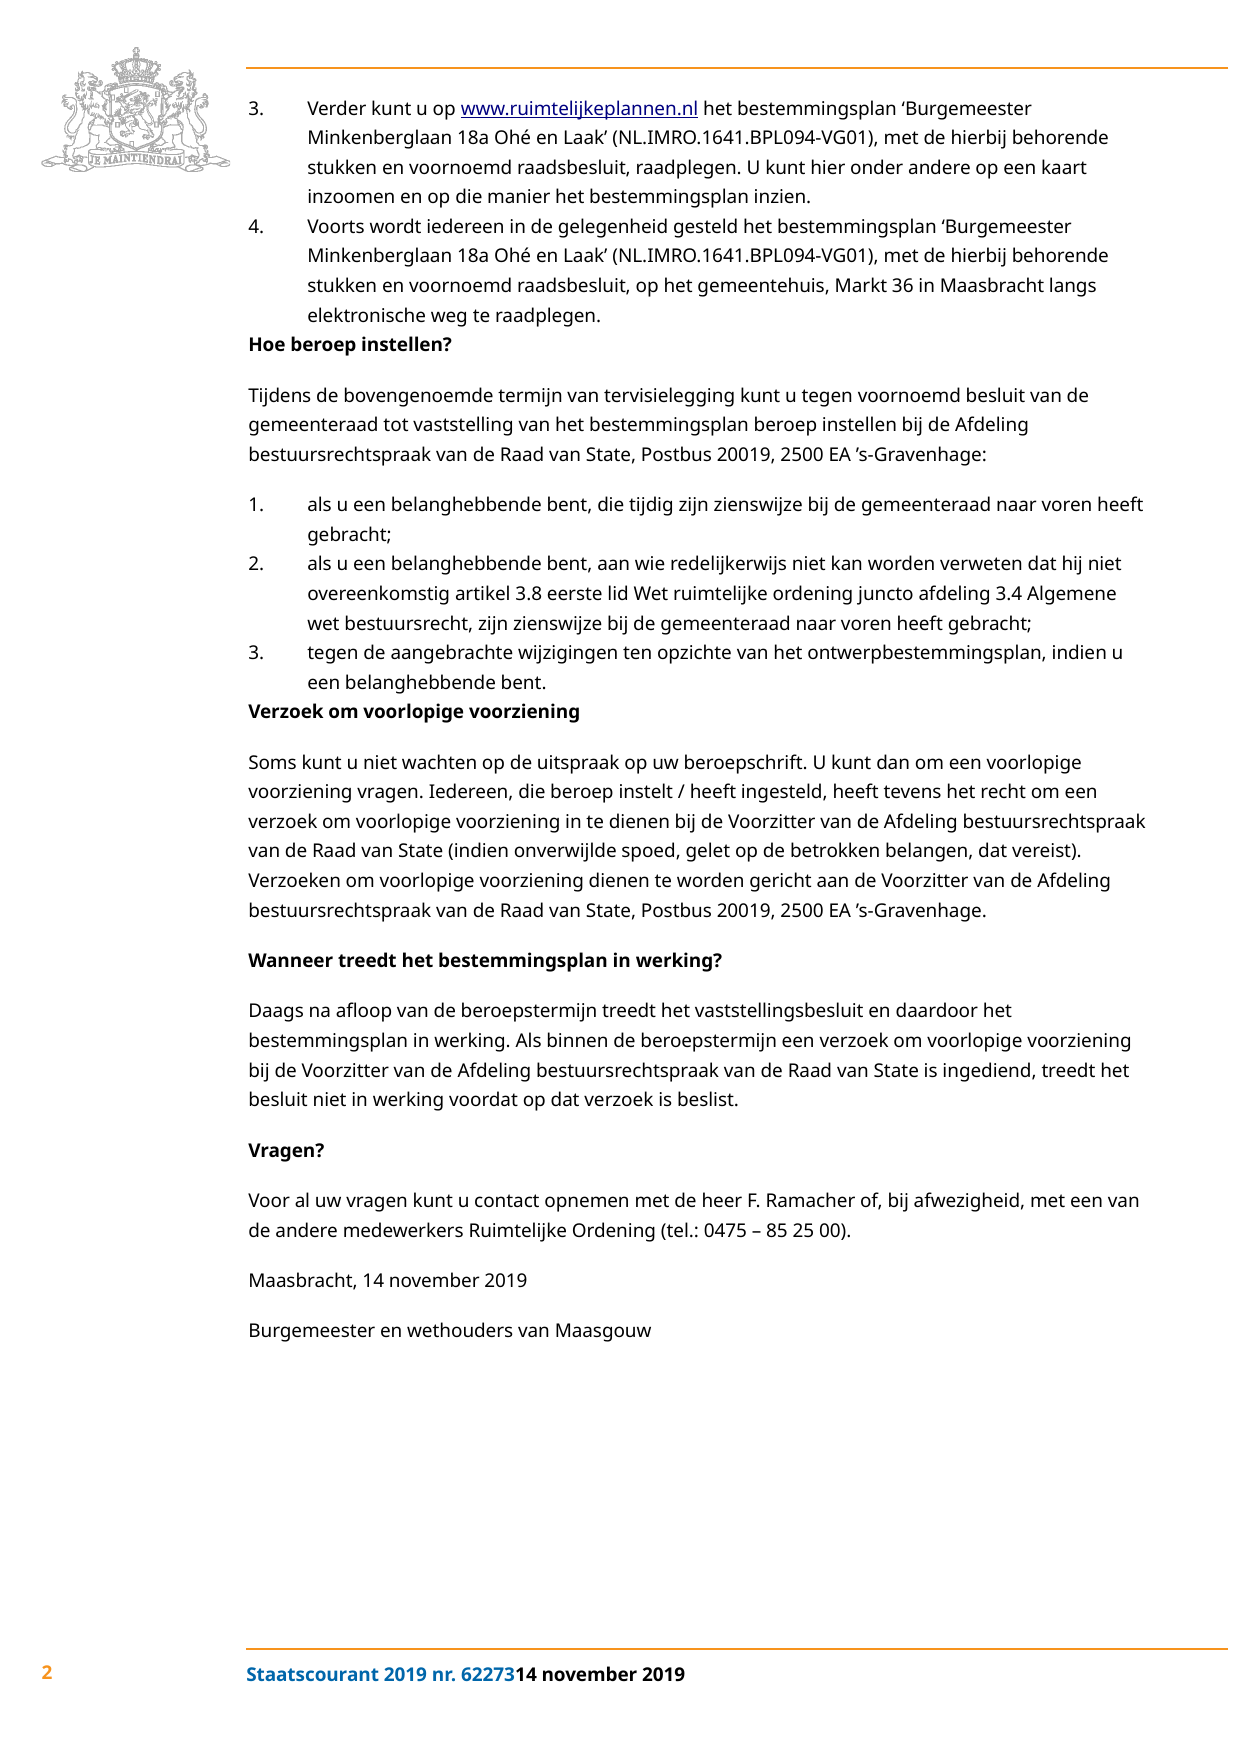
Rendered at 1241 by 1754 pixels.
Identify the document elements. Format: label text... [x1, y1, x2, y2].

list als u een belanghebbende bent, aan wie redelijkerwijs niet kan worden verweten dat hij niet overeenkomstig artikel 3.8 eerste lid Wet ruimtelijke ordening juncto afdeling 3.4 Algemene wet bestuursrecht, zijn zienswijze bij de gemeenteraad naar voren heeft gebracht; [248, 551, 1152, 636]
text Maasbracht, 14 november 2019 [248, 1267, 1152, 1293]
text Burgemeester en wethouders van Maasgouw [248, 1318, 1152, 1343]
picture [41, 47, 231, 172]
text Voor al uw vragen kunt u contact opnemen met de heer F. Ramacher of, bij afwezigheid, met een van de andere medewerkers Ruimtelijke Ordening (tel.: 0475 – 85 25 00). [248, 1187, 1152, 1243]
list Voorts wordt iedereen in de gelegenheid gesteld het bestemmingsplan ‘Burgemeester Minkenberglaan 18a Ohé en Laak’ (NL.IMRO.1641.BPL094-VG01), met de hierbij behorende stukken en voornoemd raadsbesluit, op het gemeentehuis, Markt 36 in Maasbracht langs elektronische weg te raadplegen. [248, 213, 1152, 328]
list tegen de aangebrachte wijzigingen ten opzichte van het ontwerpbestemmingsplan, indien u een belanghebbende bent. [248, 639, 1152, 695]
text Tijdens de bovengenoemde termijn van tervisielegging kunt u tegen voornoemd besluit van de gemeenteraad tot vaststelling van het bestemmingsplan beroep instellen bij de Afdeling bestuursrechtspraak van de Raad van State, Postbus 20019, 2500 EA ’s-Gravenhage: [248, 382, 1152, 467]
text Vragen? [248, 1137, 1152, 1163]
text Soms kunt u niet wachten op de uitspraak op uw beroepschrift. U kunt dan om een voorlopige voorziening vragen. Iedereen, die beroep instelt / heeft ingesteld, heeft tevens het recht om een verzoek om voorlopige voorziening in te dienen bij de Voorzitter van de Afdeling bestuursrechtspraak van de Raad van State (indien onverwijlde spoed, gelet op de betrokken belangen, dat vereist). Verzoeken om voorlopige voorziening dienen te worden gericht aan de Voorzitter van de Afdeling bestuursrechtspraak van de Raad van State, Postbus 20019, 2500 EA ’s-Gravenhage. [248, 749, 1152, 923]
text Daags na afloop van de beroepstermijn treedt het vaststellingsbesluit en daardoor het bestemmingsplan in werking. Als binnen de beroepstermijn een verzoek om voorlopige voorziening bij de Voorzitter van de Afdeling bestuursrechtspraak van de Raad van State is ingediend, treedt het besluit niet in werking voordat op dat verzoek is beslist. [248, 998, 1152, 1112]
list Verder kunt u op www.ruimtelijkeplannen.nl het bestemmingsplan ‘Burgemeester Minkenberglaan 18a Ohé en Laak’ (NL.IMRO.1641.BPL094-VG01), met de hierbij behorende stukken en voornoemd raadsbesluit, raadplegen. U kunt hier onder andere op een kaart inzoomen en op die manier het bestemmingsplan inzien. [248, 95, 1152, 209]
text Hoe beroep instellen? [248, 331, 1152, 357]
text Verzoek om voorlopige voorziening [248, 698, 1152, 724]
list als u een belanghebbende bent, die tijdig zijn zienswijze bij de gemeenteraad naar voren heeft gebracht; [248, 491, 1152, 547]
text Wanneer treedt het bestemmingsplan in werking? [248, 947, 1152, 973]
